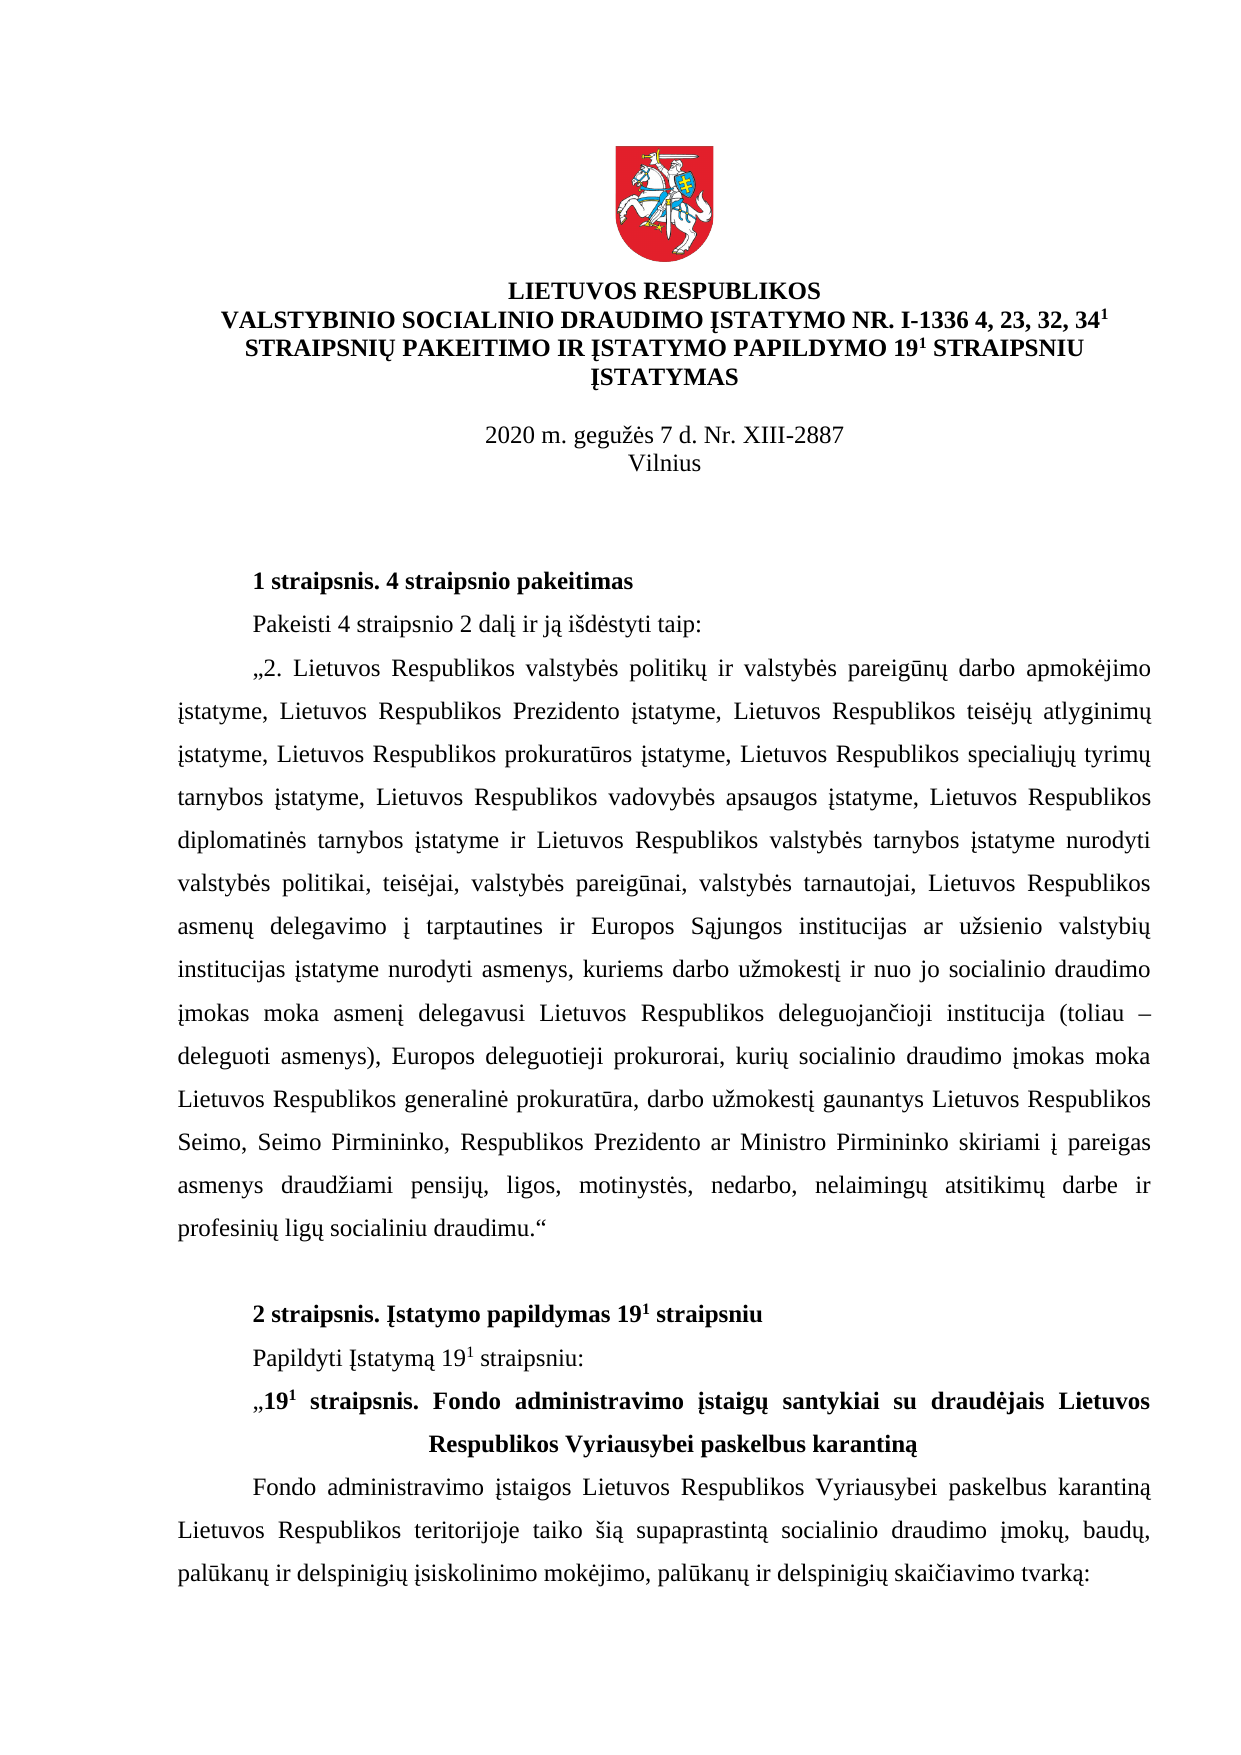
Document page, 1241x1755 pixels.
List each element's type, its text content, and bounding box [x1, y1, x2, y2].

text 1 straipsnis. 4 straipsnio pakeitimas [177, 566, 1152, 595]
text VALSTYBINIO SOCIALINIO DRAUDIMO ĮSTATYMO NR. I-1336 4, 23, 32, 341 STRAIPSNIŲ PAKEITIMO IR ĮSTATYMO PAPILDYMO 191 STRAIPSNIU [177, 305, 1152, 362]
text Papildyti Įstatymą 191 straipsniu: [177, 1343, 1152, 1371]
text 2020 m. gegužės 7 d. Nr. XIII-2887 [177, 420, 1152, 448]
text „2. Lietuvos Respublikos valstybės politikų ir valstybės pareigūnų darbo apmokėjimo įstatyme, Lietuvos Respublikos Prezidento įstatyme, Lietuvos Respublikos teisėjų atlyginimų įstatyme, Lietuvos Respublikos prokuratūros įstatyme, Lietuvos Respublikos specialiųjų tyrimų tarnybos įstatyme, Lietuvos Respublikos vadovybės apsaugos įstatyme, Lietuvos Respublikos diplomatinės tarnybos įstatyme ir Lietuvos Respublikos valstybės tarnybos įstatyme nurodyti valstybės politikai, teisėjai, valstybės pareigūnai, valstybės tarnautojai, Lietuvos Respublikos asmenų delegavimo į tarptautines ir Europos Sąjungos institucijas ar užsienio valstybių institucijas įstatyme nurodyti asmenys, kuriems darbo užmokestį ir nuo jo socialinio draudimo įmokas moka asmenį delegavusi Lietuvos Respublikos deleguojančioji institucija (toliau – deleguoti asmenys), Europos deleguotieji prokurorai, kurių socialinio draudimo įmokas moka Lietuvos Respublikos generalinė prokuratūra, darbo užmokestį gaunantys Lietuvos Respublikos Seimo, Seimo Pirmininko, Respublikos Prezidento ar Ministro Pirmininko skiriami į pareigas asmenys draudžiami pensijų, ligos, motinystės, nedarbo, nelaimingų atsitikimų darbe ir profesinių ligų socialiniu draudimu.“ [177, 653, 1152, 1242]
text LIETUVOS RESPUBLIKOS [177, 276, 1152, 305]
text „191 straipsnis. Fondo administravimo įstaigų santykiai su draudėjais Lietuvos Respublikos Vyriausybei paskelbus karantiną [252, 1386, 1152, 1458]
text 2 straipsnis. Įstatymo papildymas 191 straipsniu [177, 1299, 1152, 1328]
text Fondo administravimo įstaigos Lietuvos Respublikos Vyriausybei paskelbus karantiną Lietuvos Respublikos teritorijoje taiko šią supaprastintą socialinio draudimo įmokų, baudų, palūkanų ir delspinigių įsiskolinimo mokėjimo, palūkanų ir delspinigių skaičiavimo tvarką: [177, 1472, 1152, 1587]
text Pakeisti 4 straipsnio 2 dalį ir ją išdėstyti taip: [177, 609, 1152, 638]
text Vilnius [177, 448, 1152, 477]
text ĮSTATYMAS [177, 362, 1152, 391]
